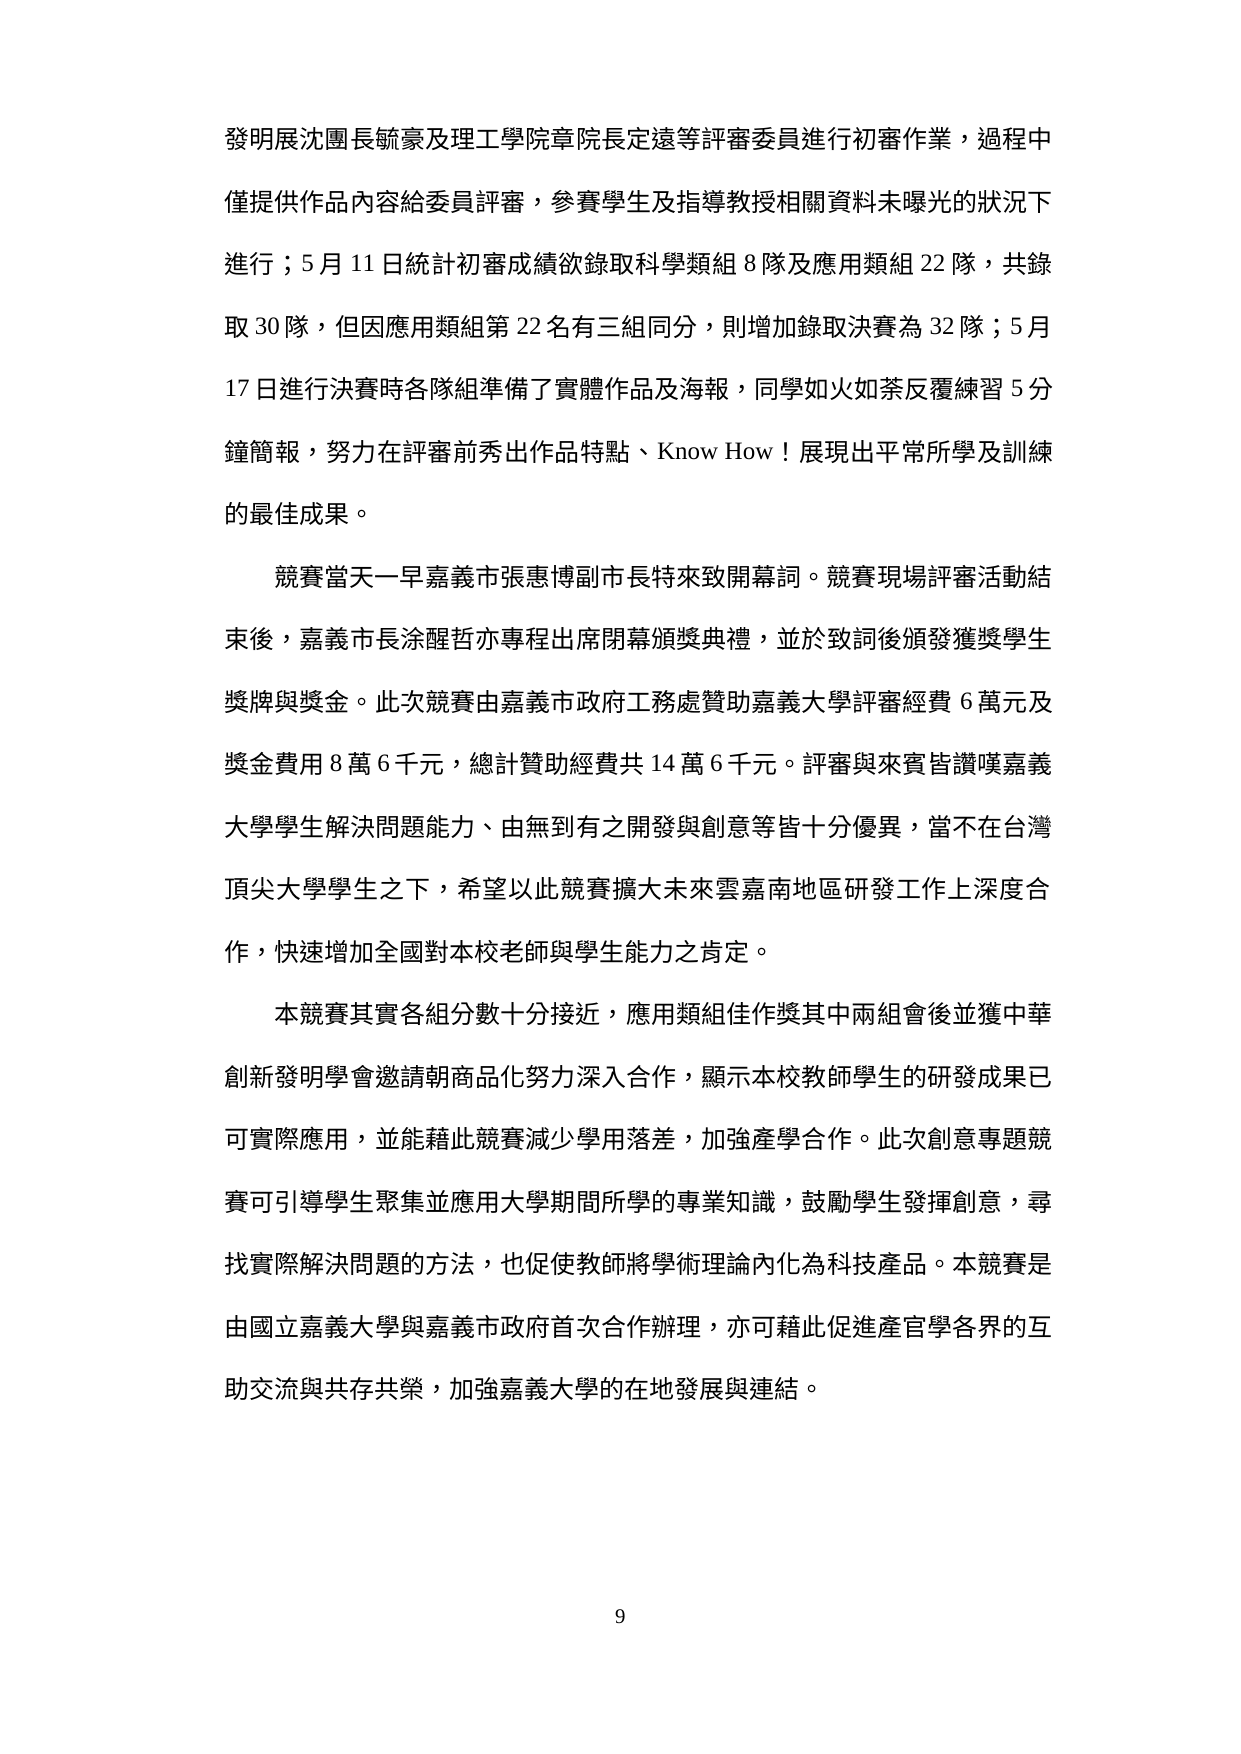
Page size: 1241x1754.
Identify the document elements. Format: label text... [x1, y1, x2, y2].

text 競賽當天一早嘉義市張惠博副市長特來致開幕詞。競賽現場評審活動結束後，嘉義市長涂醒哲亦專程出席閉幕頒獎典禮，並於致詞後頒發獲獎學生獎牌與獎金。此次競賽由嘉義市政府工務處贊助嘉義大學評審經費6萬元及獎金費用8萬6千元，總計贊助經費共14萬6千元。評審與來賓皆讚嘆嘉義大學學生解決問題能力、由無到有之開發與創意等皆十分優異，當不在台灣頂尖大學學生之下，希望以此競賽擴大未來雲嘉南地區研發工作上深度合作，快速增加全國對本校老師與學生能力之肯定。 [224, 534, 1053, 971]
text 本競賽其實各組分數十分接近，應用類組佳作獎其中兩組會後並獲中華創新發明學會邀請朝商品化努力深入合作，顯示本校教師學生的研發成果已可實際應用，並能藉此競賽減少學用落差，加強產學合作。此次創意專題競賽可引導學生聚集並應用大學期間所學的專業知識，鼓勵學生發揮創意，尋找實際解決問題的方法，也促使教師將學術理論內化為科技產品。本競賽是由國立嘉義大學與嘉義市政府首次合作辦理，亦可藉此促進產官學各界的互助交流與共存共榮，加強嘉義大學的在地發展與連結。 [224, 971, 1053, 1409]
text 發明展沈團長毓豪及理工學院章院長定遠等評審委員進行初審作業，過程中僅提供作品內容給委員評審，參賽學生及指導教授相關資料未曝光的狀況下進行；5月11日統計初審成績欲錄取科學類組8隊及應用類組22隊，共錄取30隊，但因應用類組第22名有三組同分，則增加錄取決賽為32隊；5月17日進行決賽時各隊組準備了實體作品及海報，同學如火如荼反覆練習5分鐘簡報，努力在評審前秀出作品特點、Know How！展現出平常所學及訓練的最佳成果。 [187, 96, 1053, 534]
